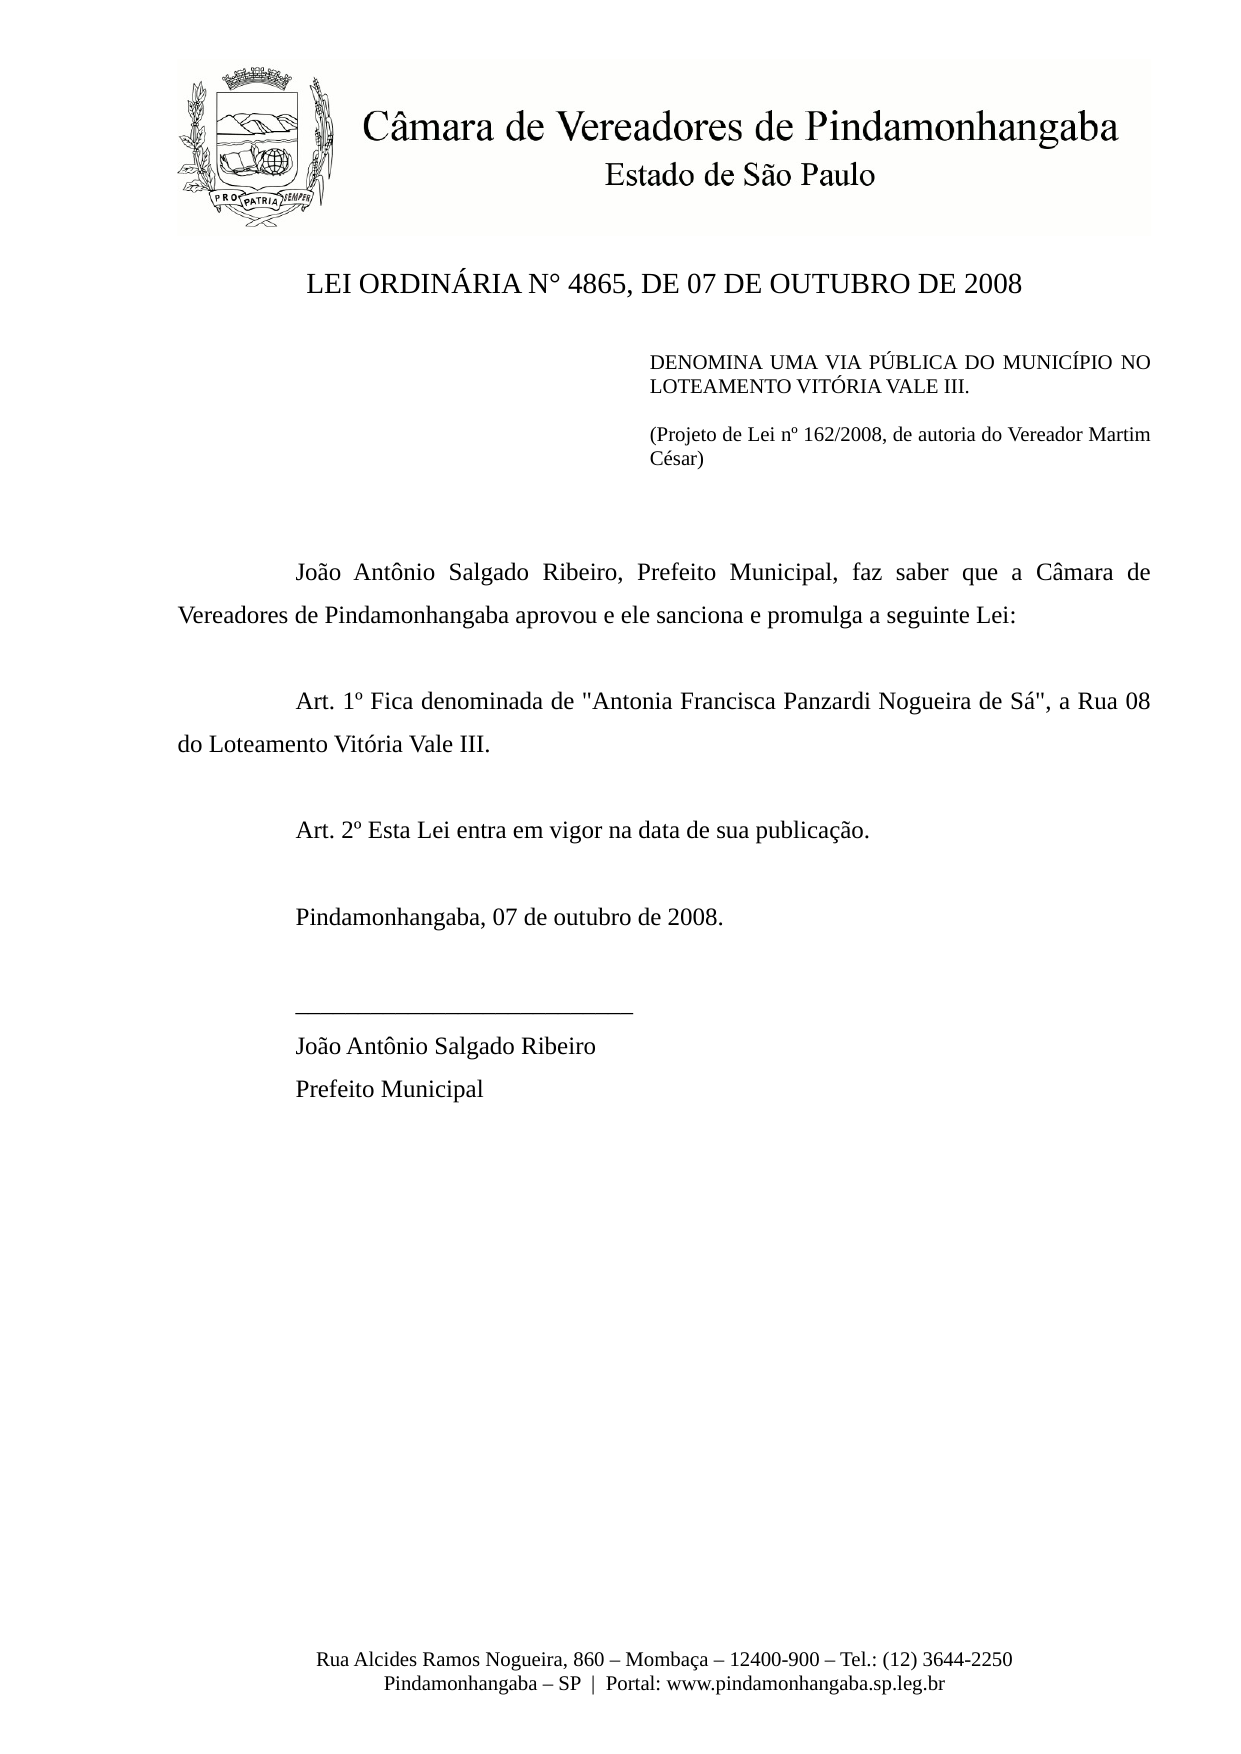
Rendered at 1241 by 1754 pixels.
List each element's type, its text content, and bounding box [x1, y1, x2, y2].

text ___________________________ [177, 988, 1152, 1017]
text João Antônio Salgado Ribeiro [177, 1031, 1152, 1060]
text DENOMINA UMA VIA PÚBLICA DO MUNICÍPIO NO LOTEAMENTO VITÓRIA VALE III. [649, 350, 1152, 398]
text LEI ORDINÁRIA N° 4865, de 07 de outubro de 2008 [177, 266, 1152, 299]
text Art. 2º Esta Lei entra em vigor na data de sua publicação. [177, 815, 1152, 844]
text Prefeito Municipal [177, 1074, 1152, 1103]
text Pindamonhangaba, 07 de outubro de 2008. [177, 902, 1152, 930]
picture [177, 59, 1152, 236]
text (Projeto de Lei nº 162/2008, de autoria do Vereador Martim César) [649, 422, 1152, 470]
text Art. 1º Fica denominada de "Antonia Francisca Panzardi Nogueira de Sá", a Rua 08 do Loteamento Vitória Vale III. [177, 686, 1152, 758]
text João Antônio Salgado Ribeiro, Prefeito Municipal, faz saber que a Câmara de Vereadores de Pindamonhangaba aprovou e ele sanciona e promulga a seguinte Lei: [177, 557, 1152, 628]
